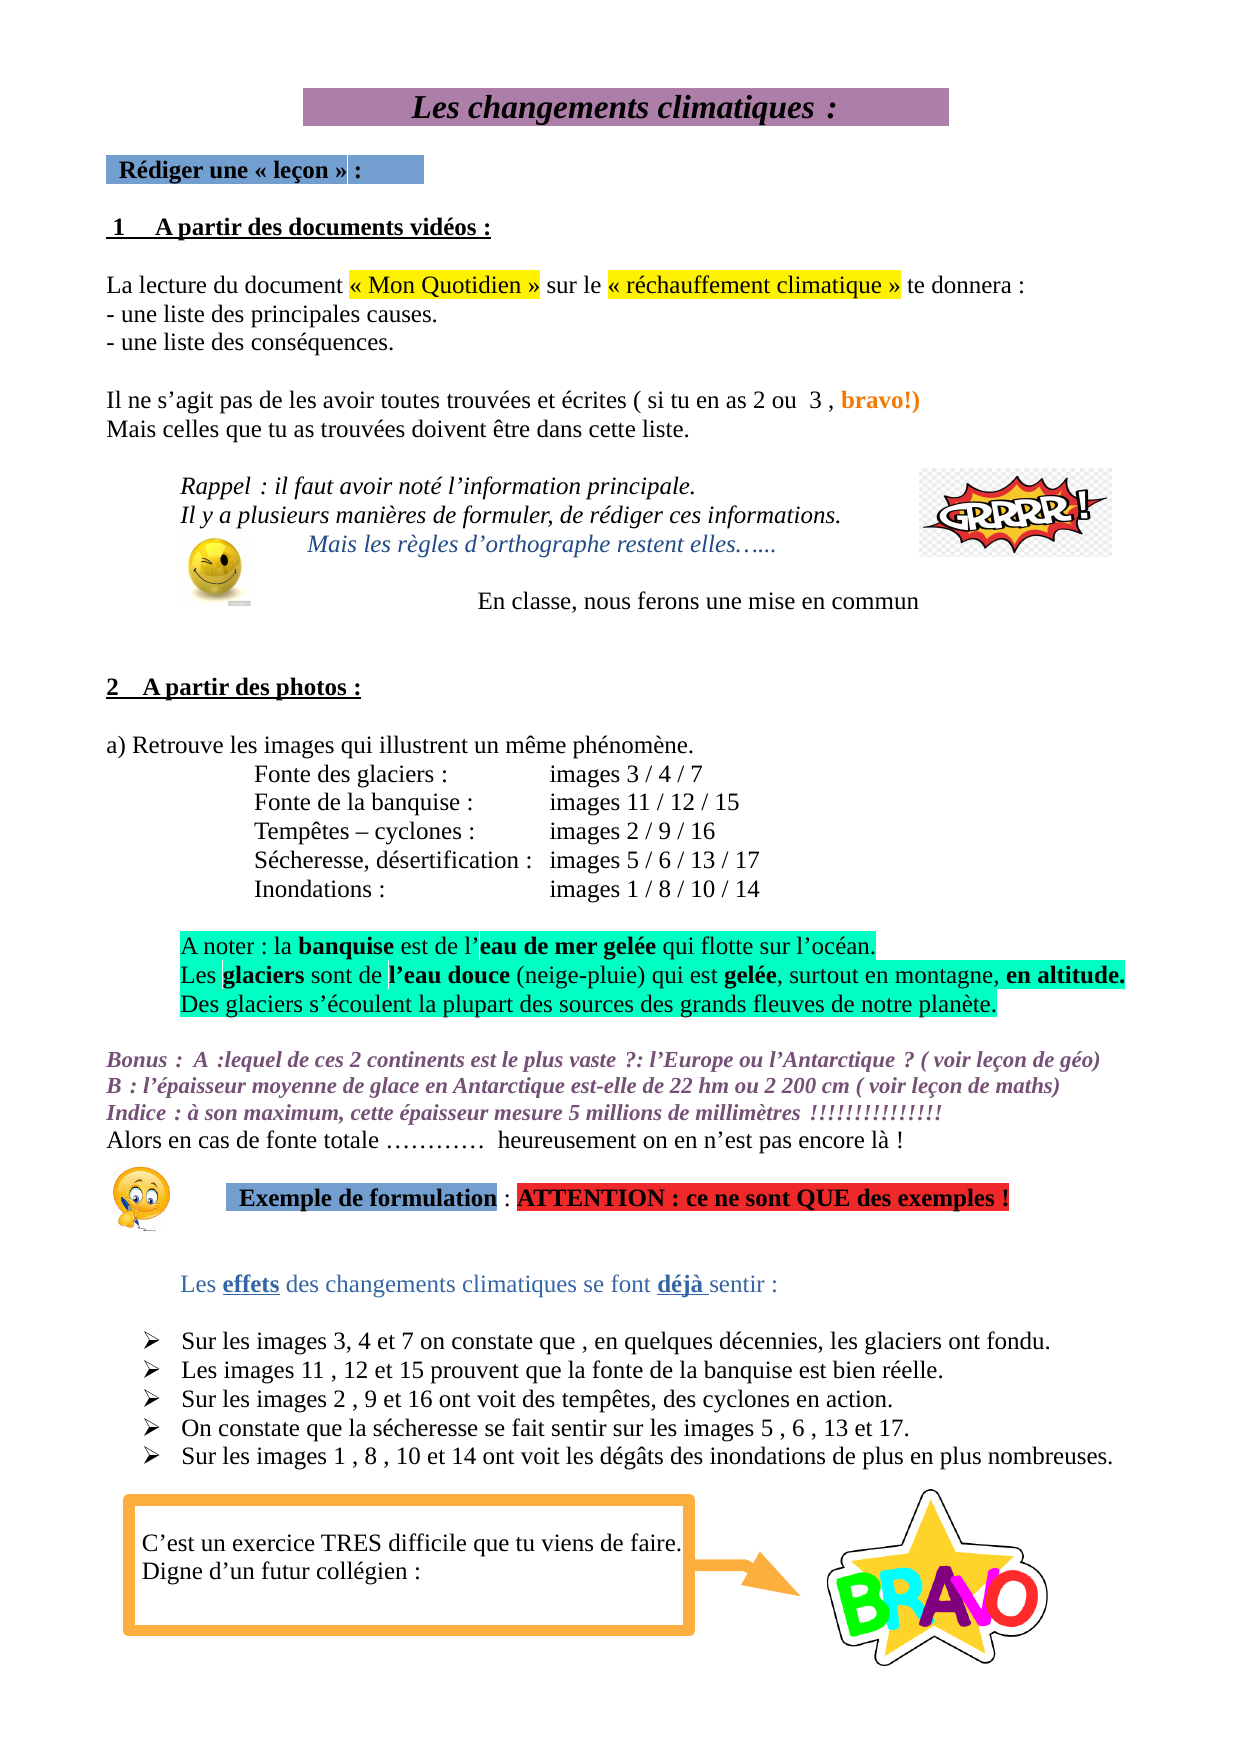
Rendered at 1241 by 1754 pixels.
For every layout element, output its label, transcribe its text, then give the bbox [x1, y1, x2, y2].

text C’est un exercice TRES difficile que tu viens de faire. [135, 1528, 683, 1556]
text [695, 1572, 746, 1585]
text Inondations : images 1 / 8 / 10 / 14 [254, 874, 1146, 902]
text Exemple de formulation : ATTENTION : ce ne sont QUE des exemples ! [171, 1183, 1146, 1211]
text Il y a plusieurs manières de formuler, de rédiger ces informations. [180, 500, 918, 529]
text A noter : la banquise est de l’eau de mer gelée qui flotte sur l’océan. [180, 931, 1146, 960]
text [1048, 1556, 1234, 1585]
list Sur les images 3, 4 et 7 on constate que , en quelques décennies, les glaciers ont fondu. [106, 1326, 1234, 1355]
text Bonus : A :lequel de ces 2 continents est le plus vaste ?: l’Europe ou l’Antarctique ? ( voir leçon de géo) [106, 1046, 1146, 1072]
text a) Retrouve les images qui illustrent un même phénomène. [106, 730, 1146, 759]
text Indice : à son maximum, cette épaisseur mesure 5 millions de millimètres !!!!!!!!!!!!!!! [106, 1099, 1146, 1125]
text Les glaciers sont de l’eau douce (neige-pluie) qui est gelée, surtout en montagne, en altitude. [180, 960, 1146, 989]
text 1 A partir des documents vidéos : [106, 212, 1146, 241]
text [765, 1556, 826, 1585]
text Sécheresse, désertification : images 5 / 6 / 13 / 17 [254, 845, 1146, 874]
text 2 A partir des photos : [106, 672, 1146, 701]
text Les effets des changements climatiques se font déjà sentir : [106, 1269, 1146, 1298]
text Alors en cas de fonte totale ………… heureusement on en n’est pas encore là ! [106, 1125, 1146, 1154]
text Digne d’un futur collégien : [135, 1556, 683, 1585]
text Tempêtes – cyclones : images 2 / 9 / 16 [254, 816, 1146, 845]
text - une liste des conséquences. [106, 327, 1146, 356]
text Rédiger une « leçon » : [106, 155, 1146, 184]
text Les changements climatiques : [106, 88, 1146, 126]
picture [918, 468, 1112, 557]
text Des glaciers s’écoulent la plupart des sources des grands fleuves de notre planète. [180, 989, 1146, 1017]
text Il ne s’agit pas de les avoir toutes trouvées et écrites ( si tu en as 2 ou 3 , bravo!) [106, 385, 1146, 414]
picture [112, 1166, 171, 1232]
text [1112, 529, 1146, 557]
text [695, 1528, 826, 1556]
text La lecture du document « Mon Quotidien » sur le « réchauffement climatique » te donnera : [106, 270, 1146, 299]
text - une liste des principales causes. [106, 299, 1146, 327]
picture [178, 533, 251, 606]
text Mais celles que tu as trouvées doivent être dans cette liste. [106, 414, 1146, 442]
list Sur les images 1 , 8 , 10 et 14 ont voit les dégâts des inondations de plus en plus nombreuses. [106, 1441, 1234, 1470]
text Rappel : il faut avoir noté l’information principale. [180, 471, 918, 500]
text Mais les règles d’orthographe restent elles…... [106, 529, 918, 557]
list Les images 11 , 12 et 15 prouvent que la fonte de la banquise est bien réelle. [106, 1355, 1234, 1384]
text En classe, nous ferons une mise en commun [106, 586, 1146, 615]
text B : l’épaisseur moyenne de glace en Antarctique est-elle de 22 hm ou 2 200 cm ( voir leçon de maths) [106, 1072, 1146, 1099]
text Fonte des glaciers : images 3 / 4 / 7 [254, 759, 1146, 787]
list Sur les images 2 , 9 et 16 ont voit des tempêtes, des cyclones en action. [106, 1384, 1234, 1413]
picture [826, 1489, 1048, 1666]
text [1048, 1528, 1234, 1556]
list On constate que la sécheresse se fait sentir sur les images 5 , 6 , 13 et 17. [106, 1413, 1234, 1441]
text Fonte de la banquise : images 11 / 12 / 15 [254, 787, 1146, 816]
